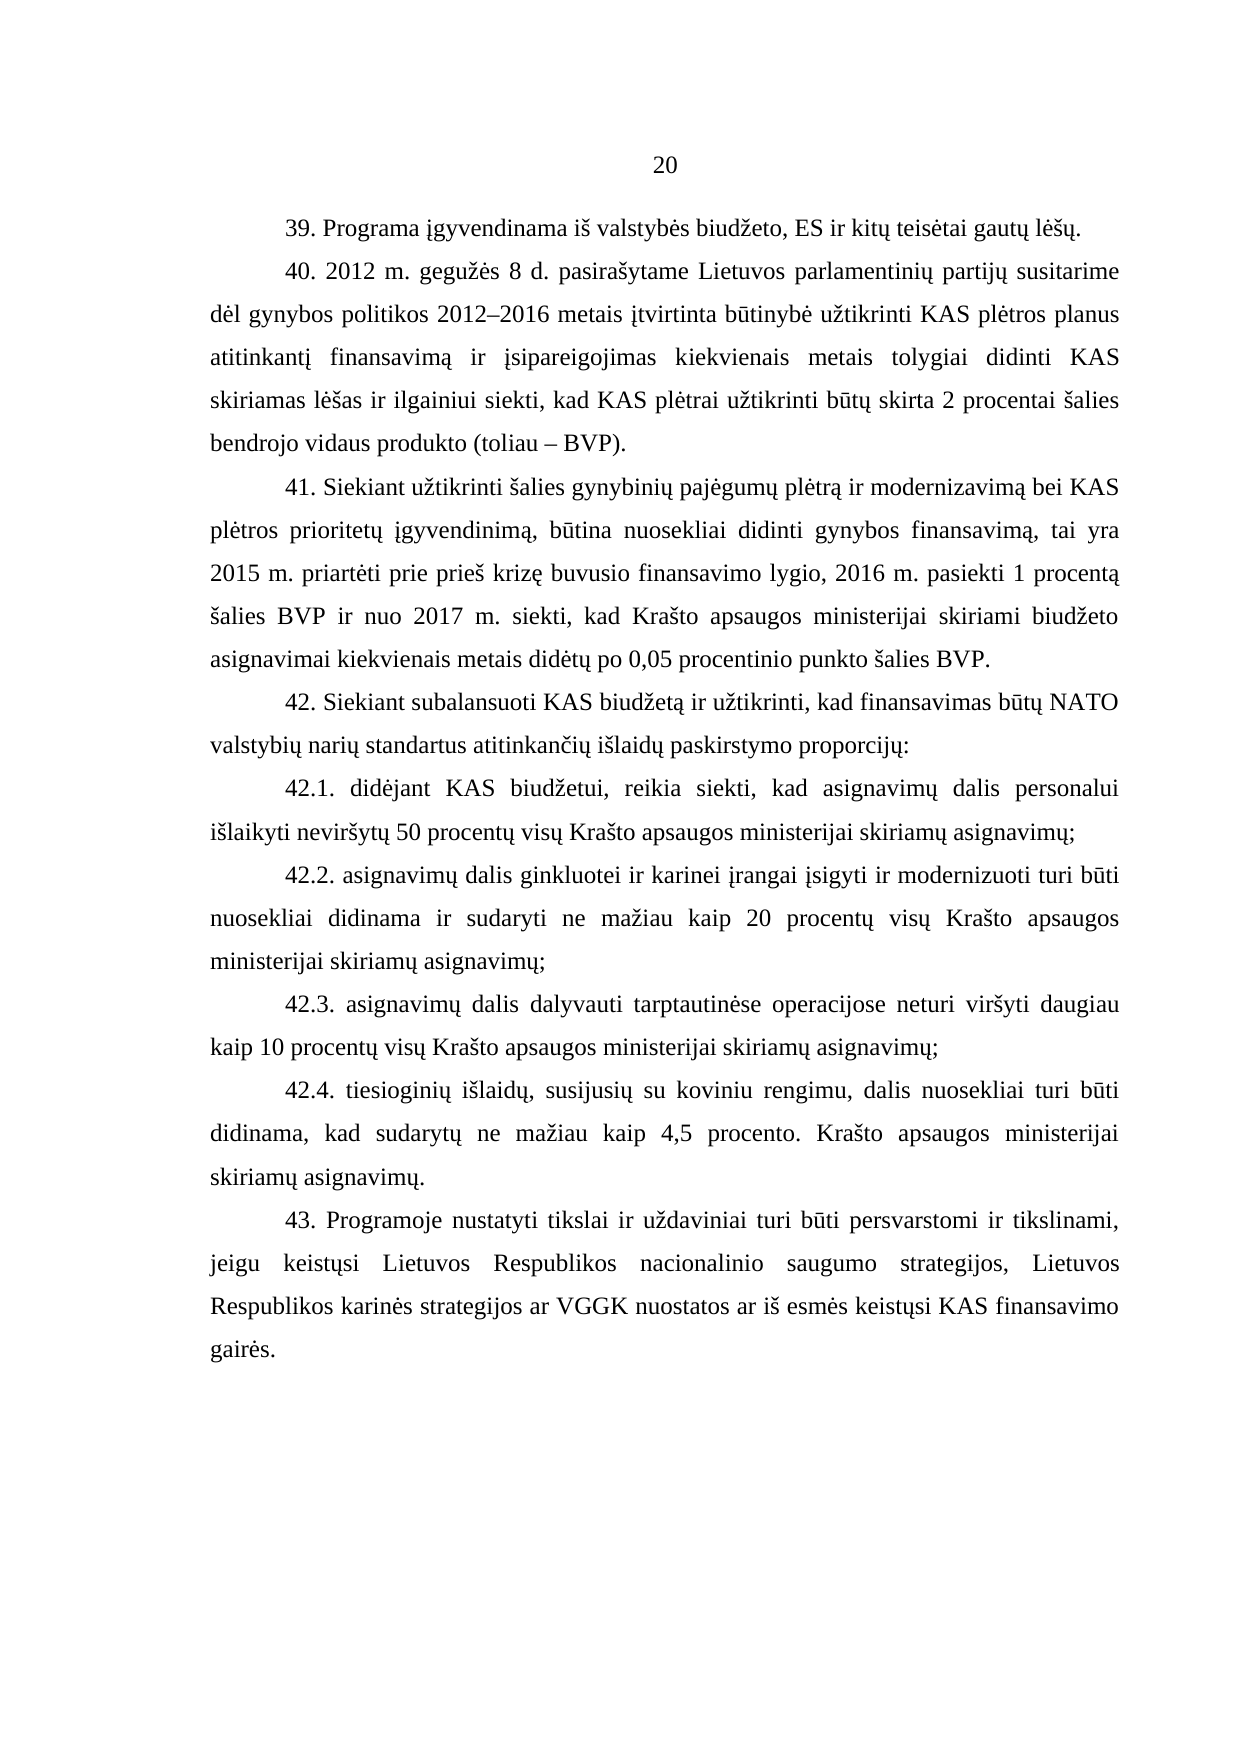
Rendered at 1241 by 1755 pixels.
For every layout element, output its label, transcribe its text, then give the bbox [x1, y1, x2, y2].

text 43. Programoje nustatyti tikslai ir uždaviniai turi būti persvarstomi ir tikslinami, jeigu keistųsi Lietuvos Respublikos nacionalinio saugumo strategijos, Lietuvos Respublikos karinės strategijos ar VGGK nuostatos ar iš esmės keistųsi KAS finansavimo gairės. [210, 1205, 1120, 1363]
text 40. 2012 m. gegužės 8 d. pasirašytame Lietuvos parlamentinių partijų susitarime dėl gynybos politikos 2012–2016 metais įtvirtinta būtinybė užtikrinti KAS plėtros planus atitinkantį finansavimą ir įsipareigojimas kiekvienais metais tolygiai didinti KAS skiriamas lėšas ir ilgainiui siekti, kad KAS plėtrai užtikrinti būtų skirta 2 procentai šalies bendrojo vidaus produkto (toliau – BVP). [210, 256, 1120, 457]
text 41. Siekiant užtikrinti šalies gynybinių pajėgumų plėtrą ir modernizavimą bei KAS plėtros prioritetų įgyvendinimą, būtina nuosekliai didinti gynybos finansavimą, tai yra 2015 m. priartėti prie prieš krizę buvusio finansavimo lygio, 2016 m. pasiekti 1 procentą šalies BVP ir nuo 2017 m. siekti, kad Krašto apsaugos ministerijai skiriami biudžeto asignavimai kiekvienais metais didėtų po 0,05 procentinio punkto šalies BVP. [210, 472, 1120, 673]
text 39. Programa įgyvendinama iš valstybės biudžeto, ES ir kitų teisėtai gautų lėšų. [210, 213, 1120, 242]
text 42.1. didėjant KAS biudžetui, reikia siekti, kad asignavimų dalis personalui išlaikyti neviršytų 50 procentų visų Krašto apsaugos ministerijai skiriamų asignavimų; [210, 773, 1120, 845]
text 42.4. tiesioginių išlaidų, susijusių su koviniu rengimu, dalis nuosekliai turi būti didinama, kad sudarytų ne mažiau kaip 4,5 procento. Krašto apsaugos ministerijai skiriamų asignavimų. [210, 1075, 1120, 1190]
text 42. Siekiant subalansuoti KAS biudžetą ir užtikrinti, kad finansavimas būtų NATO valstybių narių standartus atitinkančių išlaidų paskirstymo proporcijų: [210, 687, 1120, 759]
text 42.2. asignavimų dalis ginkluotei ir karinei įrangai įsigyti ir modernizuoti turi būti nuosekliai didinama ir sudaryti ne mažiau kaip 20 procentų visų Krašto apsaugos ministerijai skiriamų asignavimų; [210, 860, 1120, 975]
text 42.3. asignavimų dalis dalyvauti tarptautinėse operacijose neturi viršyti daugiau kaip 10 procentų visų Krašto apsaugos ministerijai skiriamų asignavimų; [210, 989, 1120, 1061]
